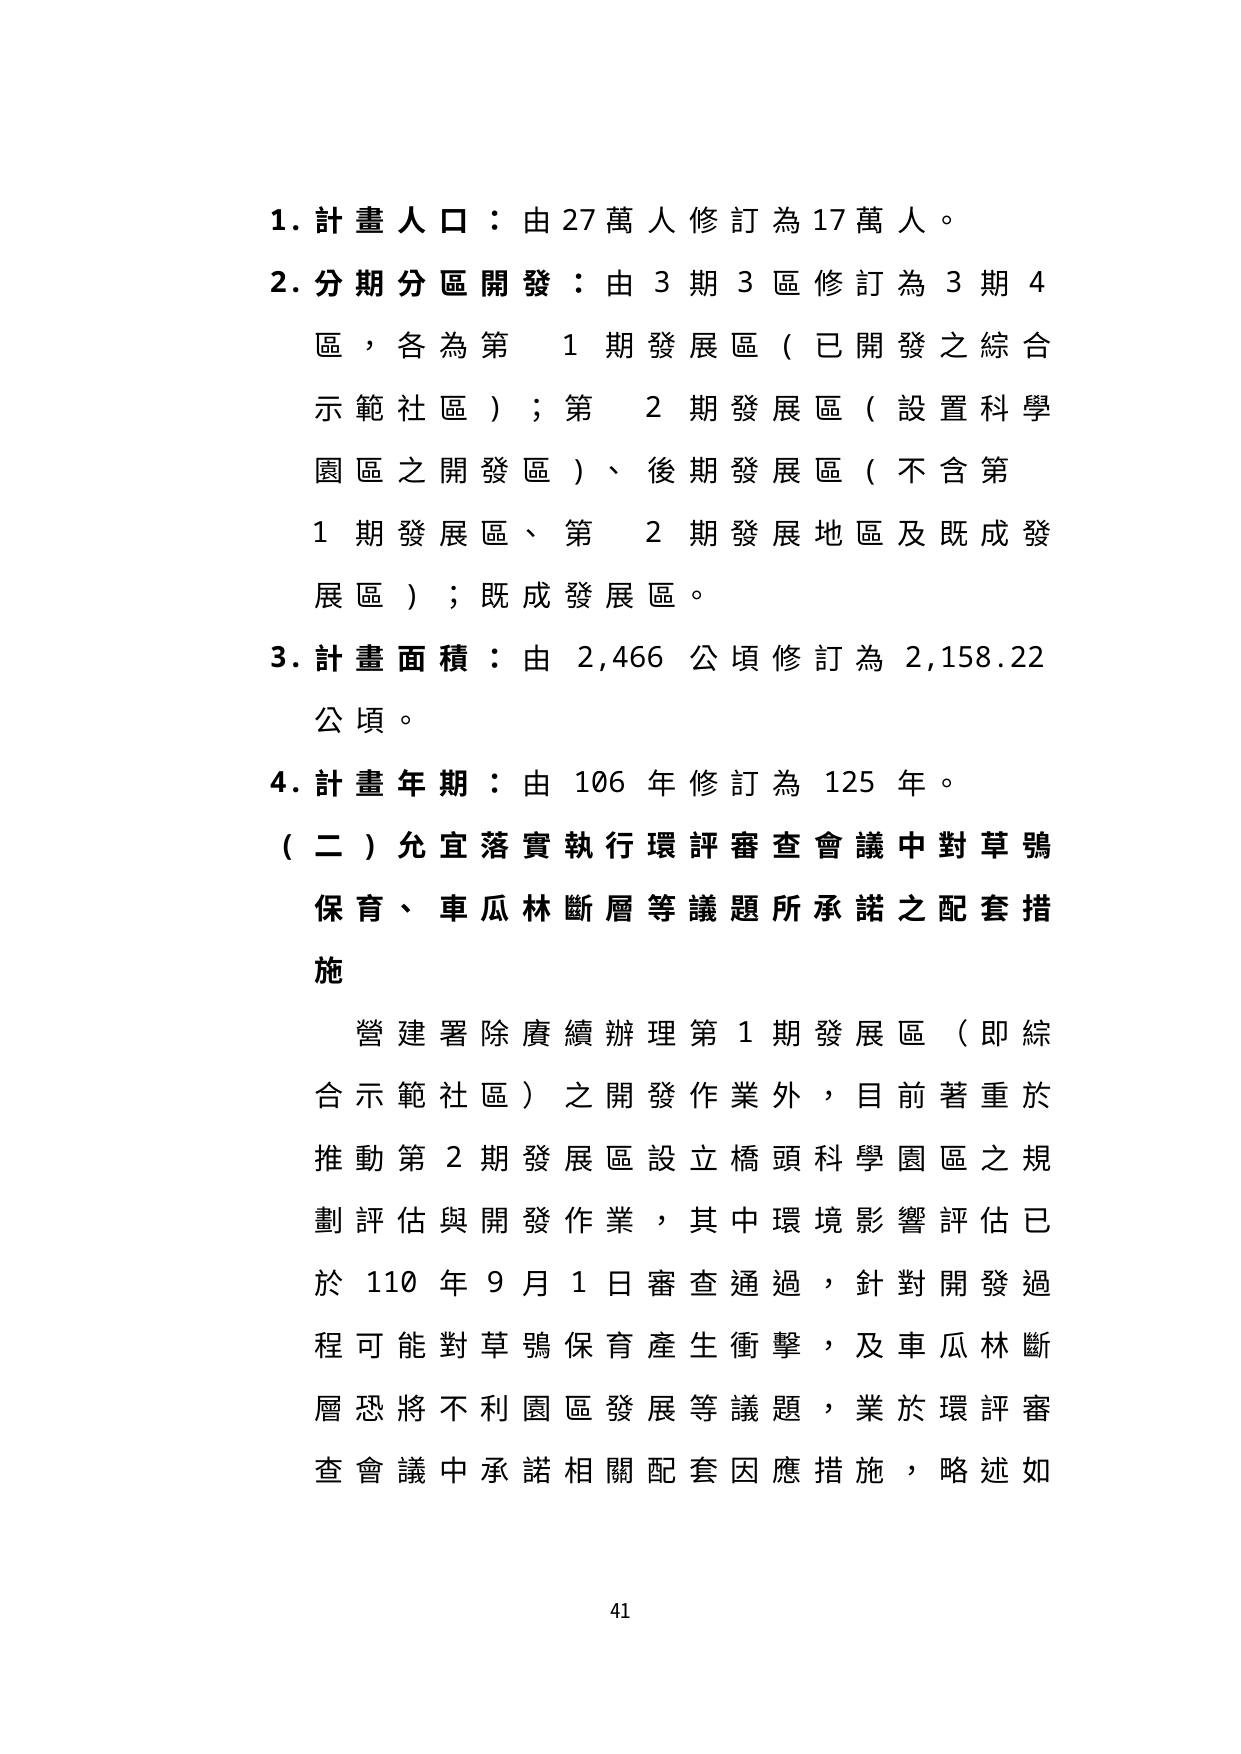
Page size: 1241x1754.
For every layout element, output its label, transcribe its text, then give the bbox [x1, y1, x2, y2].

text 1.計畫人口：由27萬人修訂為17萬人。 [242, 177, 1058, 240]
text 營建署除賡續辦理第1期發展區（即綜合示範社區）之開發作業外，目前著重於推動第2期發展區設立橋頭科學園區之規劃評估與開發作業，其中環境影響評估已於110年9月1日審查通過，針對開發過程可能對草鴞保育產生衝擊，及車瓜林斷層恐將不利園區發展等議題，業於環評審查會議中承諾相關配套因應措施，略述如下： [271, 990, 1058, 1490]
text 2.分期分區開發：由3期3區修訂為3期4區，各為第 1 期發展區(已開發之綜合示範社區)；第 2 期發展區(設置科學園區之開發區)、後期發展區(不含第 1 期發展區、第 2 期發展地區及既成發展區)；既成發展區。 [242, 240, 1058, 615]
text 3.計畫面積：由2,466公頃修訂為2,158.22公頃。 [242, 615, 1058, 740]
text (二)允宜落實執行環評審查會議中對草鴞保育、車瓜林斷層等議題所承諾之配套措施 [242, 802, 1058, 990]
text 4.計畫年期：由106年修訂為125年。 [242, 740, 1058, 802]
